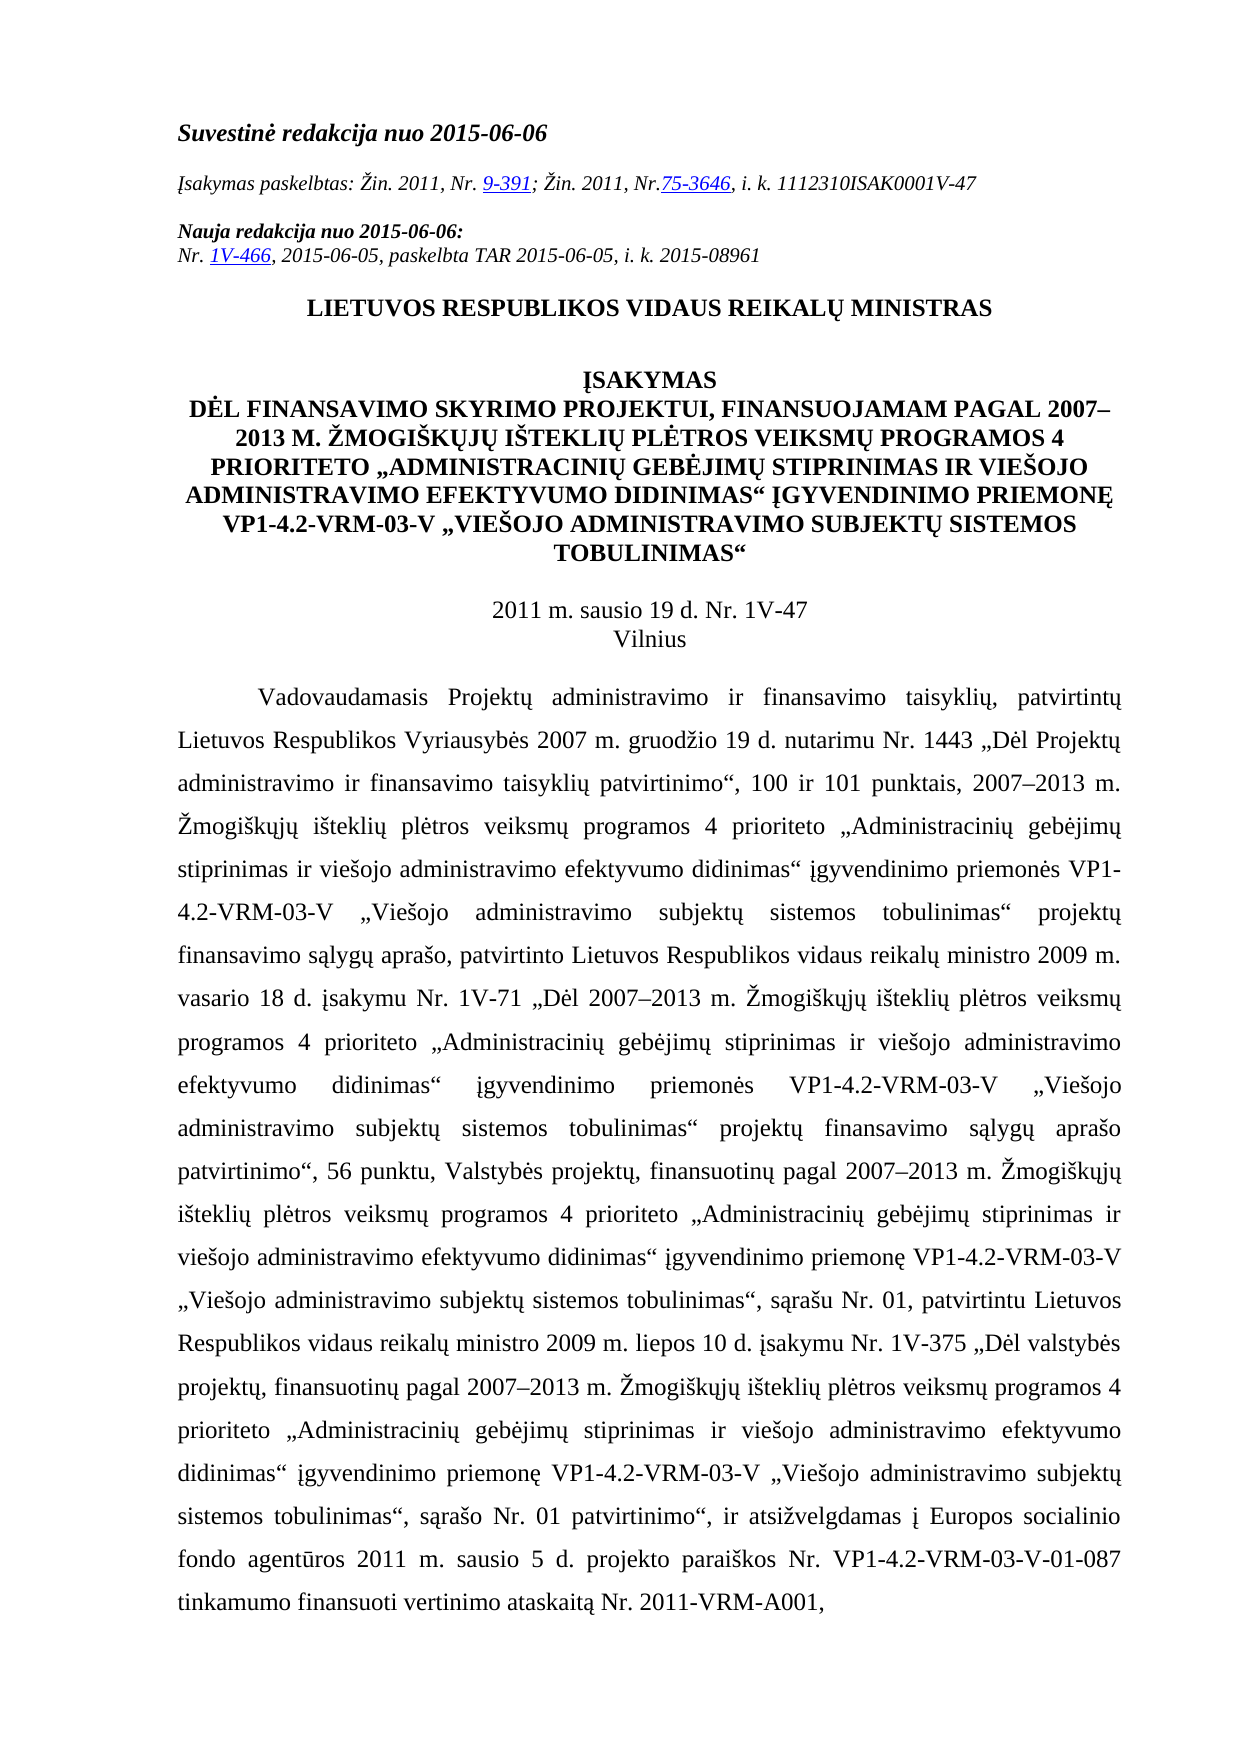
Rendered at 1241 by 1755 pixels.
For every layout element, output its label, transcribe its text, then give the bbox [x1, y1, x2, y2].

text 2011 m. sausio 19 d. Nr. 1V-47 [177, 595, 1122, 624]
text LIETUVOS RESPUBLIKOS VIDAUS REIKALŲ MINISTRAS [177, 293, 1122, 322]
text Vilnius [177, 624, 1122, 653]
text Suvestinė redakcija nuo 2015-06-06 [177, 118, 1122, 147]
text Nauja redakcija nuo 2015-06-06: [177, 219, 1122, 243]
text Nr. 1V-466, 2015-06-05, paskelbta TAR 2015-06-05, i. k. 2015-08961 [177, 243, 1122, 267]
text DĖL FINANSAVIMO SKYRIMO PROJEKTUI, FINANSUOJAMAM PAGAL 2007–2013 M. ŽMOGIŠKŲJŲ IŠTEKLIŲ PLĖTROS VEIKSMŲ PROGRAMOS 4 PRIORITETO „ADMINISTRACINIŲ GEBĖJIMŲ STIPRINIMAS IR VIEŠOJO ADMINISTRAVIMO EFEKTYVUMO DIDINIMAS“ ĮGYVENDINIMO PRIEMONĘ VP1-4.2-VRM-03-V „VIEŠoJo administravimo subjektų sistemos tobulinimas“ [177, 394, 1122, 567]
text Įsakymas paskelbtas: Žin. 2011, Nr. 9-391; Žin. 2011, Nr.75-3646, i. k. 1112310ISAK0001V-47 [177, 171, 1122, 195]
text Vadovaudamasis Projektų administravimo ir finansavimo taisyklių, patvirtintų Lietuvos Respublikos Vyriausybės 2007 m. gruodžio 19 d. nutarimu Nr. 1443 „Dėl Projektų administravimo ir finansavimo taisyklių patvirtinimo“, 100 ir 101 punktais, 2007–2013 m. Žmogiškųjų išteklių plėtros veiksmų programos 4 prioriteto „Administracinių gebėjimų stiprinimas ir viešojo administravimo efektyvumo didinimas“ įgyvendinimo priemonės VP1-4.2-VRM-03-V „Viešojo administravimo subjektų sistemos tobulinimas“ projektų finansavimo sąlygų aprašo, patvirtinto Lietuvos Respublikos vidaus reikalų ministro 2009 m. vasario 18 d. įsakymu Nr. 1V-71 „Dėl 2007–2013 m. Žmogiškųjų išteklių plėtros veiksmų programos 4 prioriteto „Administracinių gebėjimų stiprinimas ir viešojo administravimo efektyvumo didinimas“ įgyvendinimo priemonės VP1-4.2-VRM-03-V „Viešojo administravimo subjektų sistemos tobulinimas“ projektų finansavimo sąlygų aprašo patvirtinimo“, 56 punktu, Valstybės projektų, finansuotinų pagal 2007–2013 m. Žmogiškųjų išteklių plėtros veiksmų programos 4 prioriteto „Administracinių gebėjimų stiprinimas ir viešojo administravimo efektyvumo didinimas“ įgyvendinimo priemonę VP1-4.2-VRM-03-V „Viešojo administravimo subjektų sistemos tobulinimas“, sąrašu Nr. 01, patvirtintu Lietuvos Respublikos vidaus reikalų ministro 2009 m. liepos 10 d. įsakymu Nr. 1V-375 „Dėl valstybės projektų, finansuotinų pagal 2007–2013 m. Žmogiškųjų išteklių plėtros veiksmų programos 4 prioriteto „Administracinių gebėjimų stiprinimas ir viešojo administravimo efektyvumo didinimas“ įgyvendinimo priemonę VP1-4.2-VRM-03-V „Viešojo administravimo subjektų sistemos tobulinimas“, sąrašo Nr. 01 patvirtinimo“, ir atsižvelgdamas į Europos socialinio fondo agentūros 2011 m. sausio 5 d. projekto paraiškos Nr. VP1-4.2-VRM-03-V-01-087 tinkamumo finansuoti vertinimo ataskaitą Nr. 2011-VRM-A001, [177, 682, 1122, 1616]
text ĮSAKYMAS [177, 365, 1122, 394]
